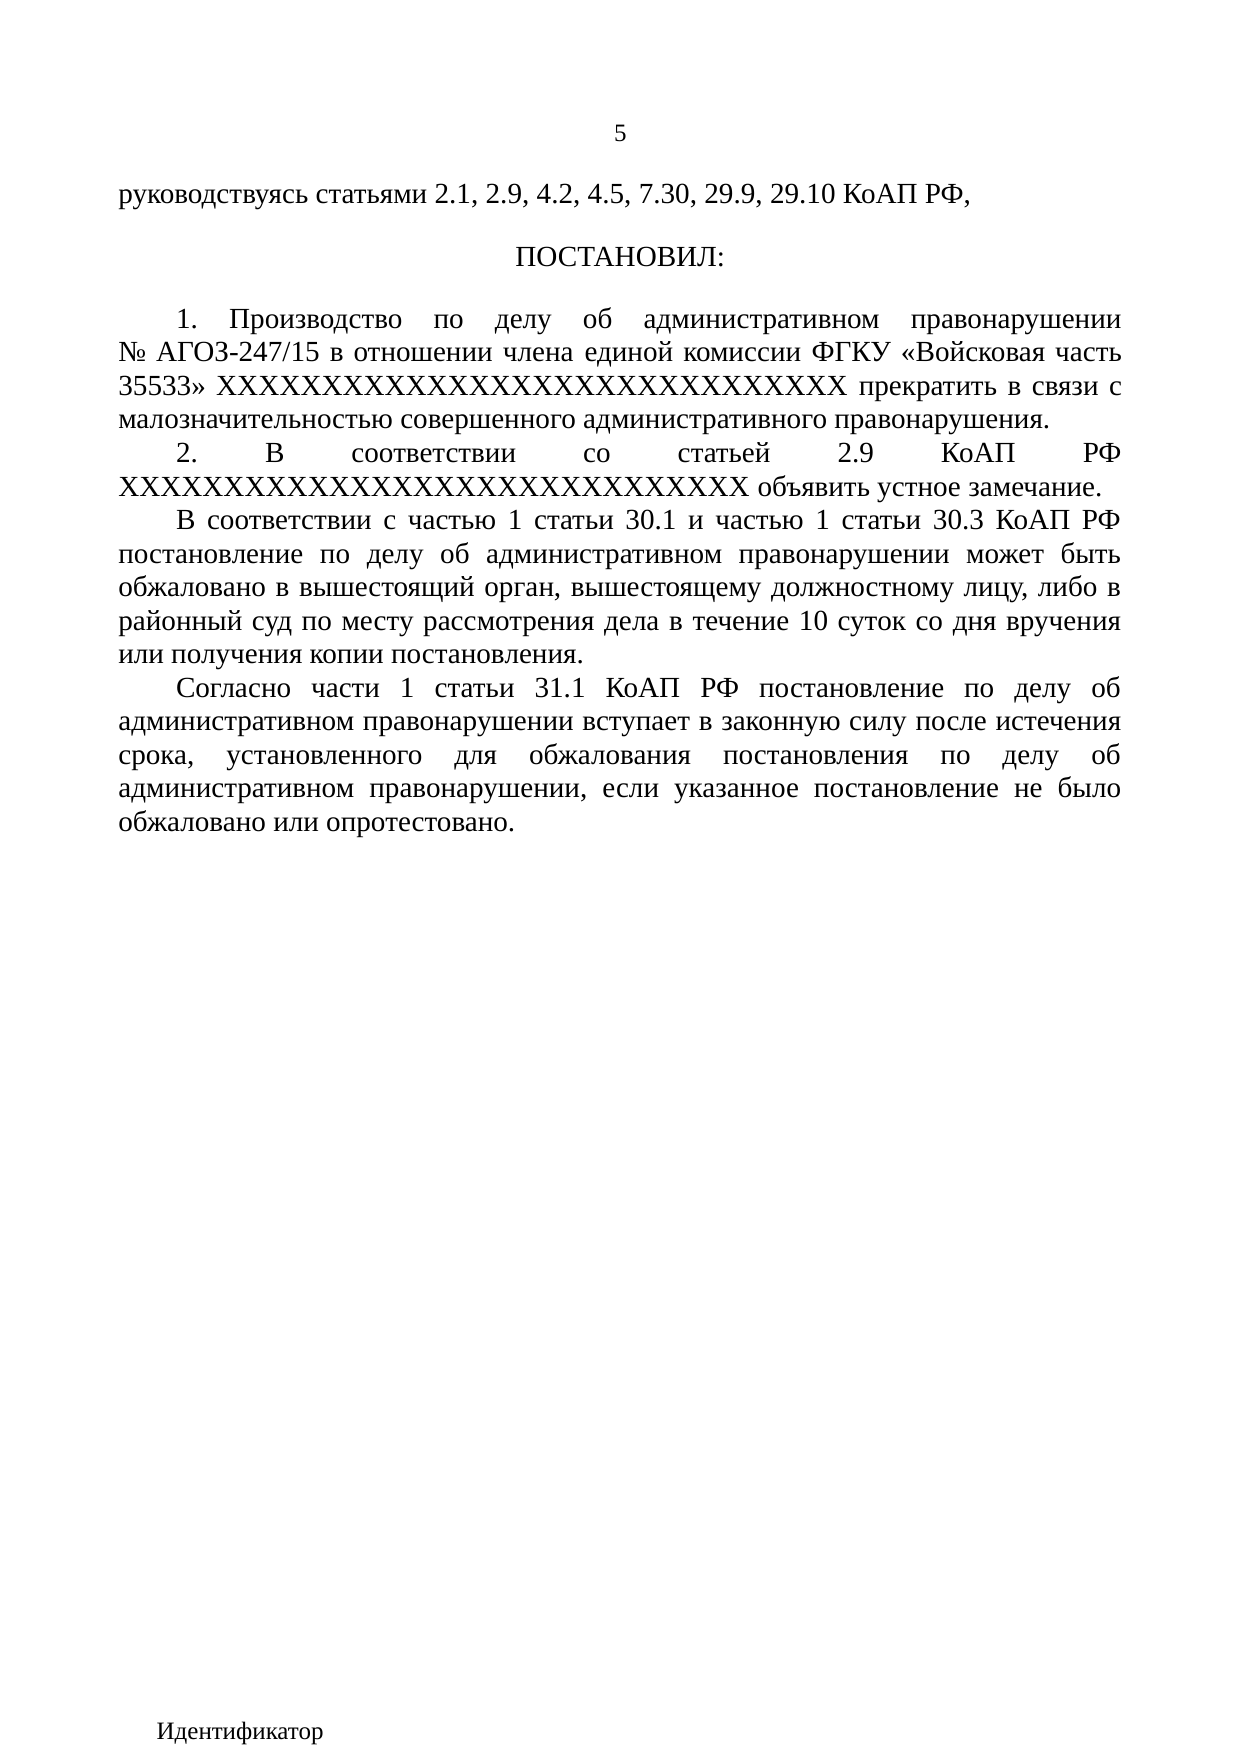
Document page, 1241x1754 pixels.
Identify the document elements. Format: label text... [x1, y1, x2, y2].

text В соответствии с частью 1 статьи 30.1 и частью 1 статьи 30.3 КоАП РФ постановление по делу об административном правонарушении может быть обжаловано в вышестоящий орган, вышестоящему должностному лицу, либо в районный суд по месту рассмотрения дела в течение 10 суток со дня вручения или получения копии постановления. [118, 502, 1122, 670]
text ПОСТАНОВИЛ: [118, 239, 1122, 272]
text руководствуясь статьями 2.1, 2.9, 4.2, 4.5, 7.30, 29.9, 29.10 КоАП РФ, [118, 176, 1122, 210]
text Согласно части 1 статьи 31.1 КоАП РФ постановление по делу об административном правонарушении вступает в законную силу после истечения срока, установленного для обжалования постановления по делу об административном правонарушении, если указанное постановление не было обжаловано или опротестовано. [118, 670, 1122, 838]
text 1. Производство по делу об административном правонарушении № АГОЗ-247/15 в отношении члена единой комиссии ФГКУ «Войсковая часть 35533» XXXXXXXXXXXXXXXXXXXXXXXXXXXXXX прекратить в связи с малозначительностью совершенного административного правонарушения. [118, 301, 1122, 435]
text 2. В соответствии со статьей 2.9 КоАП РФ XXXXXXXXXXXXXXXXXXXXXXXXXXXXXX объявить устное замечание. [118, 435, 1122, 502]
